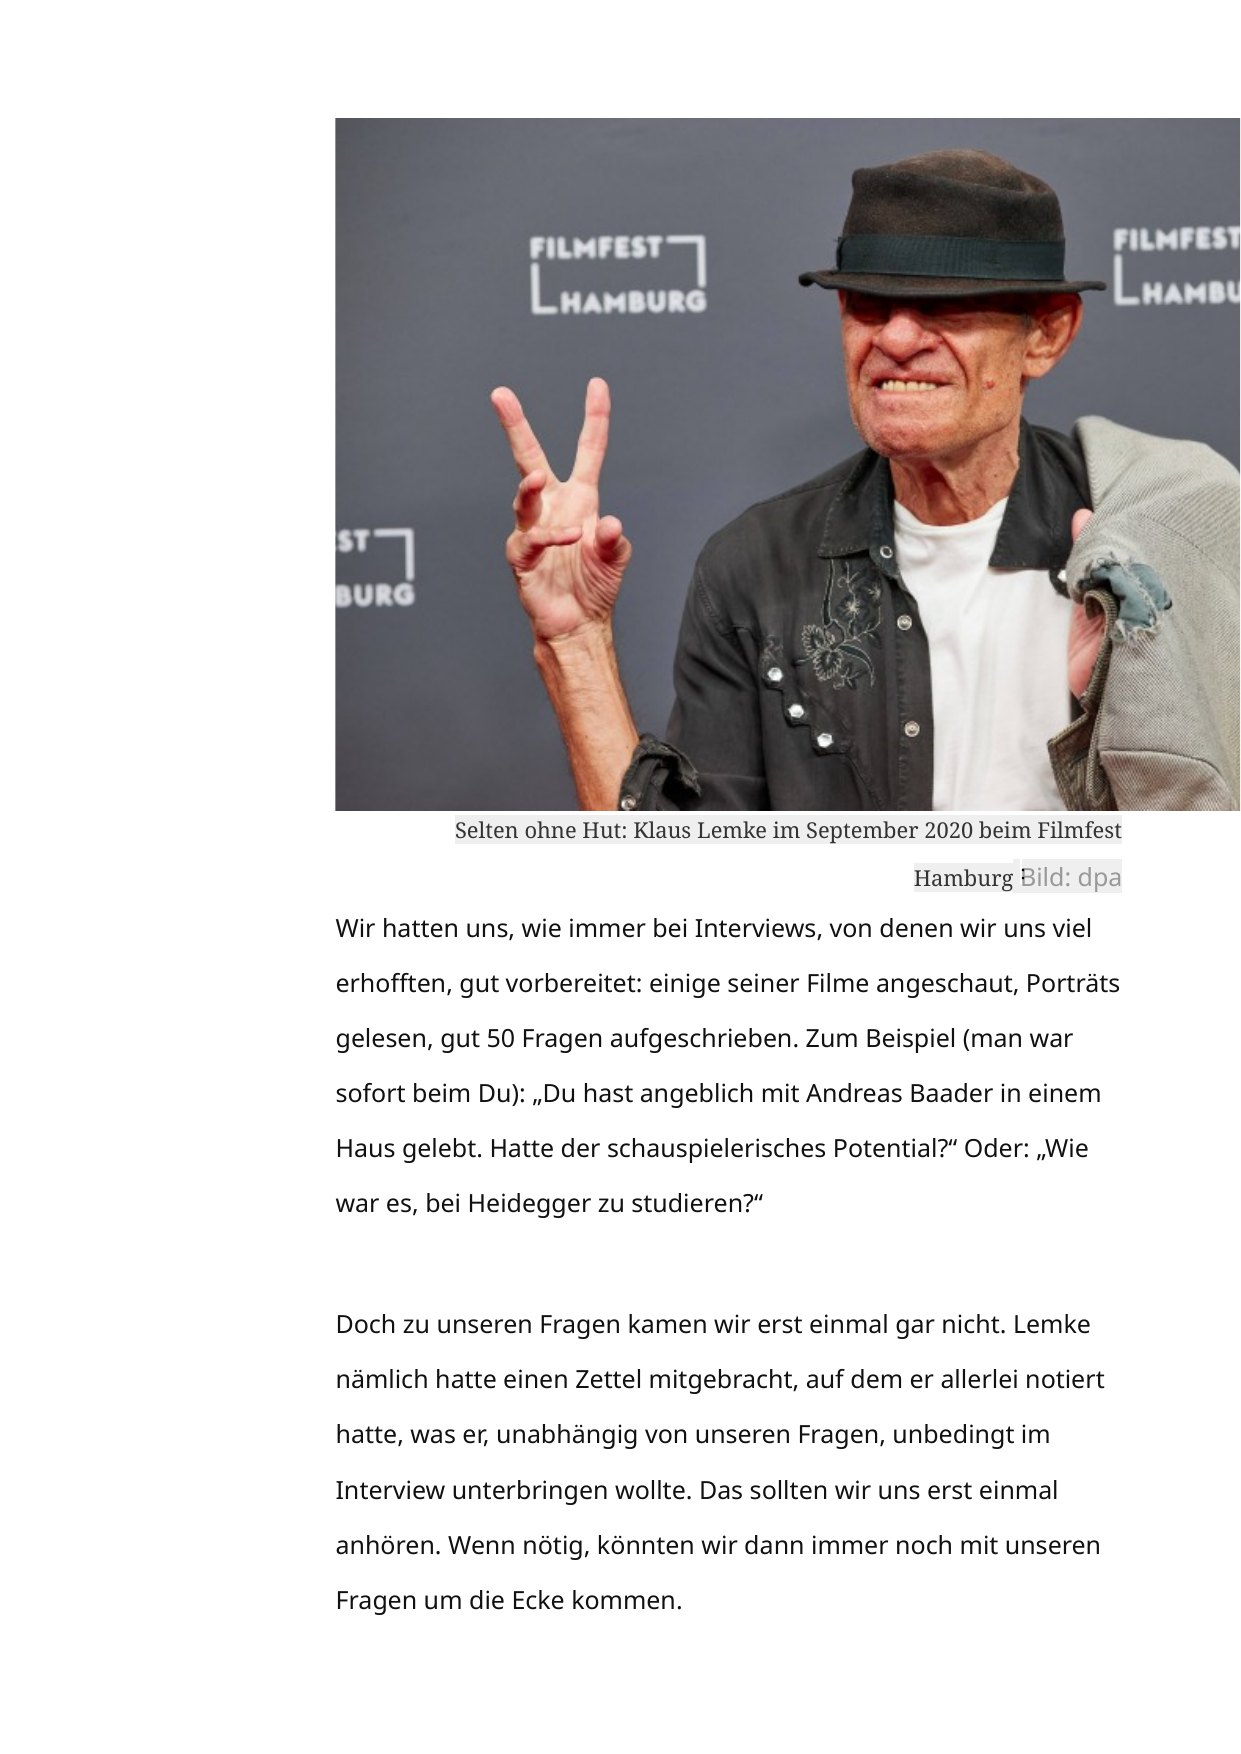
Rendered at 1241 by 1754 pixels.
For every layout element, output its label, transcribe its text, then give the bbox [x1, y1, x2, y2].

text Doch zu unseren Fragen kamen wir erst einmal gar nicht. Lemke nämlich hatte einen Zettel mitgebracht, auf dem er allerlei notiert hatte, was er, unabhängig von unseren Fragen, unbedingt im Interview unterbringen wollte. Das sollten wir uns erst einmal anhören. Wenn nötig, könnten wir dann immer noch mit unseren Fragen um die Ecke kommen. [335, 1307, 1122, 1617]
text Selten ohne Hut: Klaus Lemke im September 2020 beim Filmfest Hamburg Bild: dpa [335, 814, 1122, 893]
text Wir hatten uns, wie immer bei Interviews, von denen wir uns viel erhofften, gut vorbereitet: einige seiner Filme angeschaut, Porträts gelesen, gut 50 Fragen aufgeschrieben. Zum Beispiel (man war sofort beim Du): „Du hast angeblich mit Andreas Baader in einem Haus gelebt. Hatte der schauspielerisches Potential?“ Oder: „Wie war es, bei Heidegger zu studieren?“ [335, 910, 1122, 1220]
picture [335, 118, 1241, 811]
